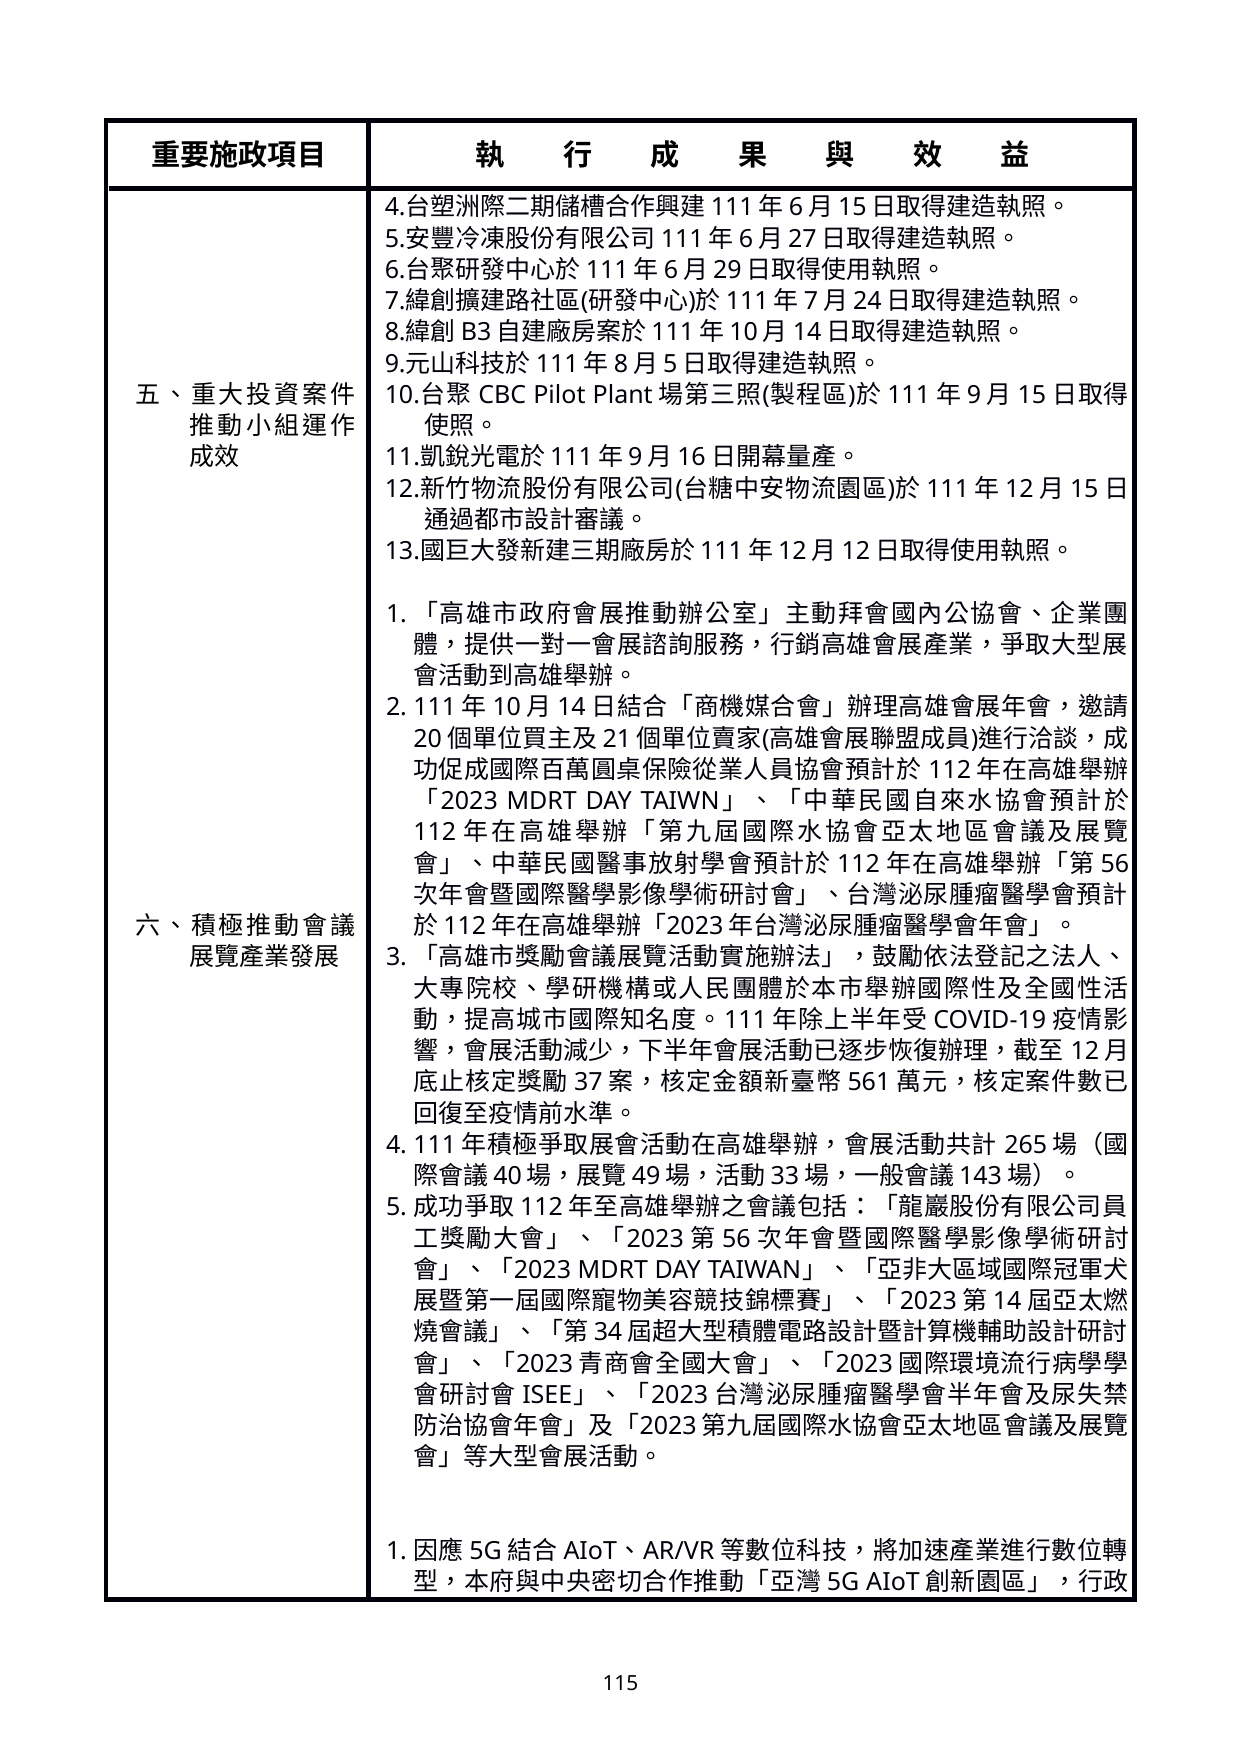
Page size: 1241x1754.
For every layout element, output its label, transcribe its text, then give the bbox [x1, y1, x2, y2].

table_cell 2022高雄重點產業人才媒合會 為建立高雄人才媒合匯流平臺，協助企業徵才，提供求職者一站式瀏覽企業職缺，於7月起陸續舉辦半導體、高值化扣件、航太科技、電動車等產業，共6場人才媒合會，結合台積電、日月光、華泰、漢翔、世德等22家企業，吸引783人投遞履歷、逾300位求職者參與線上面試，已有面試合格者至三元能源、凱銳光電、國巨、日月光半導體、台灣三井高科技等公司上班。 航太板金成形與多軸加工應用實務研習班 為培育航太產業金屬成形/加工相關領域人才，結合高科大航空板金零件製造的重要核心技術，於7月6日起合辦為期5天的「航太板金成形與多軸加工應用實務研習班」，共有長亨精密、漢翔航空、富騰國際、膳昇科技、公準精密、榮陞精密、明安國際、協易、一德、高例等10家廠商派訓參加，教導業者進行更高單價成品，並提高成品開發成功率。 南區帷幕牆設計人才就業保證班 與帷幕牆協會合作，於8月5日、6日隔周星期五、六起，開辦「南區帷幕牆設計人才就業保證班」，針對各大專院校學生進行培訓，並由寶成金屬、壹東實業、台灣一川、久恩企業、平準工程等企業提供實習機會或職缺，經過1個月共8堂課培訓，總計有26名學員順利於8月27日結業，並已媒合應屆畢業學員直接進入產業工作。 2022 IFAA 暨牙科器材成果展 111年9月3日及4日舉辦「2022 IFAA 暨牙科器材成果展」，會中邀請台、日、韓、約旦等國頂尖專家分享國際數位牙科技術，並邀6家高雄牙醫材廠商參展，展會活動期間吸引超過500位以上的牙醫師及牙技師等專業人員到場，各家業者分別都有20家次以上廠商洽詢產品，充分達到品牌推廣與商機拓展效益。另促成社團法人中華民國牙體技術學會、社團法人高雄市牙醫師公會與憶生堂、全弘生物、中信國際、皇亮生醫、東昕精密、光宇醫療等高雄在地企業簽署MOU，合作將高雄醫材產品導入更多牙技診所，協助東昕精密科技股份有限公司、全弘生物科技有限公司、憶生堂生化科技股份有限公司、皇亮生醫科技股份有限公司、光宇醫療儀器股份有限公司等促成取得2,000萬訂單商機。 金屬製品AI技術加值研討會暨成果展示會 於10月19日至21日舉辦「金屬製品AI技術加值研討會暨成果展示會」，結合「台灣金屬材料暨精密加工設備展」辦理，研討會邀請勤業眾信、美商行動貝果、台灣歐姆龍、研華、金屬中心等系統整合廠商及法人，分享市場脈動及技術發展趨勢，剖析產業面對外部環境變化布局策略，盼輔導更多在地廠商轉型升級，提升產品附加價值；成果展示會則是針對數位轉型實際案例，集合世德工業、旭和螺絲、晟田科技、明鴻工業、中華塑膠等業者成功案例，展現設備導入數位化與縱向整合基礎，以提升產品檢測效率、成品品質與良率，建立即時生產資訊反饋系統，期吸引更多在地廠商導入數位科技，加速推動產業轉型。 5G文化科技技術/服務創新交流研討會 針對5G技術、創新、創業等相關議題分別與HTC、AWS、雲高科技、愛吠的狗、高雄大學及台灣數位雙生學會等單位辦理4場次交流研討會議，促進產業與學界間合作深化，積極建立高雄在地5G及元宇宙生態系發展，共逾400位產學界代表參與。 經營跨境線上通路輔導課程 輔導13家企業拓展經營跨境線上販售通路，與亞馬遜全球開店合作開設輔導系列課程，課程設計內容包括輔導廠商學習透過跨境電商平台銷售之基本操作、產品文案撰寫、跨境金物流實務操作、廣告行銷等。 升級5G XR O-RAN實驗場，協助產官學研單位研發測試 促成HTC落地投資，提供5G專網相關設備與技術應用指導，另與加工處合作整合中央資源，將研發中心建置於高軟園區鴻海大樓。111年更引進全台首創AWS Outposts架構城市級混合雲，深化5G整合應用，加速發展VR/XR、即時影像辨識、8K影音等需低延遲之複雜運算等技術。提供高雄電影館、哈瑪星、仁寶電腦、群將智得、光時代等10個單位進行研發測試，並促成國際大廠HTC與高雄在地廠商方陣聯合及屏東大學簽訂合作意向書。 搭配2022台灣設計展設置「2022 DigiWave」及「LOG ING—登入元宇宙」館，吸引逾64萬人次體驗 「2022 DigiWave」：運用5G網絡技術結合LINE BOT與AI即時巨量數據分析，透過個人化虛擬分身識別，引導觀展互動共演，並發揮5G高網速低延遲的特性，整合展場營運系統，達到即時傳遞展場體驗資訊，創造客製化互動沉浸體驗。同時透過5G VR直播技術，與夢境現實MR劇院進行5G直播表演秀，結合夢境現實MR互動體驗與影像定位技術，打造零時差遠距同步直播表演，累計逾33萬人次體驗。 「LOG ING—登入元宇宙」：展示元宇宙應用概念、AVATAR、NFT、虛擬演唱會及體育賽事等內容，另與台灣線上媒體品牌BIOS monthly合作，邀集各界名人、學者、產業專家，針對各類元宇宙生活議題提出觀點，以沉浸式投影結合空間設計，讓觀展者站在高雄港灣中，共同探討對虛擬世界的想像，累計逾31萬人次前往朝聖，其中體驗展示設備之民眾超過1.8萬人次。 結合霹靂布袋戲展演內容於9月17日舉辦「霹靂宇宙F.A.I.T.H in KH音樂會」，首度結合傳統經典與科技創新，運用光時代技術打造5G AR展演秀，並以睿至的攝影技術及HTC的5G專網串流直播方式，於鯨魚堤岸夢境現實館進行異地直播，兩處現場共計千名以上霹靂粉絲參與。另促成霹靂與夢境現實以文化科技展開新商業合作模式，未來將於夢境現實館售票展演。 為強化高雄半導體產業鏈，9月15日於全球第二大國際半導體展會「SEMICON TAIWAN 2022」辦理招商說明會，透過國際展會爭取更多大廠投資高雄，完備南部半導體S廊帶。 高雄是台灣金屬製造重鎮，產值佔全國32%，為打造高雄成為亞洲高階製造中心，10月13日於台灣國際五金工具博覽會辦理佈局大南方招商說明會-中部場介紹高雄投資環境與機會，並以「投資高雄事務所」設攤參展，現場獲不少廠商關注洽詢。 市長上任後推動產業轉型升級，與中央合作打造南部半導體S廊帶，為營造最佳投資環境、完備產業鏈，市府串聯近百家進駐廠商及15所大專院校，10月31日宣布成立「半導體S廊帶產學大聯盟」，此外，市長與行政院副院長沈榮津共同為「半導體S廊帶服務中心」揭牌，服務有意投資廠商單一窗口服務，扮演企業最強後盾。 辦理第13屆高雄同心日-台日共創雙贏活動 為持續得到日本企業的支持，沿續完整的商務資訊以及投資服務，共同創造更多的商機，經發局持續辦理第13屆高雄市日商表揚典禮活動，並選出投資滿年期，以及卓越投資的日商獲獎接受表揚，表達本市對日商企業之重視，並藉由表揚活動提升雙方友好關係。 得獎業者 高雄在地日商(截至今年經營滿10年)： 台灣矽馬電子股份有限公司 高雄在地日商(截至今年經營滿30年)： 台灣愛麗絲股份有限公司 高雄在地日商(截至今年經營滿50年)： 台灣三美股份有限公司 卓越投資高雄日商： 台灣田中電子股份有限公司、台灣中央硝子股份有限公司、台灣住友培科股份有限公司、三雄鳳山啦啦寶都股份有限公司 111年度共核准投資補助23案，核准金額約新臺幣2億123萬1,564元，執行效益預計如下： 總投資金額：約新臺幣355億3,342萬8,438元。 創造就業機會：4,965人。 加速推動橋頭科學園區 因應高雄投資起飛、工業用地需求大增，為解決企業擴建廠需求，本府積極與中央合作加速橋頭科學園區開發，與南部管理局組成招商推動小組，共享資源、積極招商國外材料、半導體大廠落地投資，強化南台灣半導體產業供應鏈。 橋科在市府、南科管理局以及各部會努力下，已於110年底提供20家廠商選地，包括封測大廠日月光、晶片電阻大廠國巨擴大投資，鴻海集團規劃在高雄發展電動車產業，順益在高雄擴大商用車生產基地，將與指標大廠合作生產電動巴士及後續的電動卡車。目前已核准進駐橋科廠商，包含鈦昇科技、富騰國際、采威國際、華騰、新特、上品綜合工業、台康生技等。另於111年9月辦理區段徵收公共工程動土典禮，整體公共工程陸續決標開工。 國內外大廠持續投資高雄，包含全聯實業、三井、台積電、鴻海、緯創資通、達麗米樂、義隆電子、唐吉訶德、台灣 IBM等多家知名企業仍看好高雄發展，持續加碼投資。 全聯實業 本洲產業園區「管理及商業服務使用」萬坪土地建置智慧化冷鏈物流中心，111年10月20日舉辦動土典禮。 三井 將投資100億在衛武營東側打造4萬坪結合購物、餐飲、娛樂一站式體驗的「LaLaport購物中心」，配合鳳山中城計畫，帶動東高雄休閒娛樂與觀光發展，預計2026年營運。 台積電 在楠梓中油高雄煉油廠舊址設立二座晶圓廠。 鴻海集團 和發產業園區的電芯研發暨試量產中心於111年6月14日動土，將打造以電動巴士為主的生態系，包括儲能系統（ESS, Energy Storage System）、電車號誌、電池及電芯等，帶動完整電動車產業發展。 緯創集團 投資逾100億進駐前鎮科技園區，作為集團全球車載及工控面板製造燈塔工廠，更深化車載與關鍵零組件產業群聚，助攻高雄成為高階製造中心。 達麗米樂 達麗集團子公司達麗米樂承租高捷南岡山站前北機廠開發用地，聯手秀泰集團投資逾20億元打造南台灣最大巨幕影城與複合式商場的岡山樂購廣場，6月23日正式開幕，完善北高生活圈，滿足未來消費需求。 義隆電子 全球知名人機介面晶片領導大廠義隆電子看好高雄AIoT與半導體產業發展，進駐亞灣成立高雄人工智慧研發中心。 唐吉訶德 日本零售連鎖品牌DON DON DONKI確定進駐高雄，預計112 年第四季在大立百貨開設規模約千坪指標型店鋪。 台灣IBM 台灣IBM於111年1月宣布112年第一季將進駐亞灣成立「軟體科技整合服務中心」，提供高附加價值的企業科技轉型服務。第一年預計延攬200位軟體開發、測試工程師等 本市重大投資案件推動小組111年度階段性協助成果： 全聯岡山物流於111年3月14日取得拆照及建造執照。 唐榮遊艇工業有限公司111年4月25日取得工廠登記。 博竑食品廠(鄧師傅)投資案111年5月19日取得工廠登記。 台塑洲際二期儲槽合作興建111年6月15日取得建造執照。 安豐冷凍股份有限公司111年6月27日取得建造執照。 台聚研發中心於111年6月29日取得使用執照。 緯創擴建路社區(研發中心)於111年7月24日取得建造執照。 緯創B3自建廠房案於111年10月14日取得建造執照。 元山科技於111年8月5日取得建造執照。 台聚 CBC Pilot Plant場第三照(製程區)於111年9月15日取得使照。 凱銳光電於111年9月16日開幕量產。 新竹物流股份有限公司(台糖中安物流園區)於111年12月15日通過都市設計審議。 國巨大發新建三期廠房於111年12月12日取得使用執照。 「高雄市政府會展推動辦公室」主動拜會國內公協會、企業團體，提供一對一會展諮詢服務，行銷高雄會展產業，爭取大型展會活動到高雄舉辦。 111年10月14日結合「商機媒合會」辦理高雄會展年會，邀請20個單位買主及21個單位賣家(高雄會展聯盟成員)進行洽談，成功促成國際百萬圓桌保險從業人員協會預計於112年在高雄舉辦「2023 MDRT DAY TAIWN」、「中華民國自來水協會預計於112年在高雄舉辦「第九屆國際水協會亞太地區會議及展覽會」、中華民國醫事放射學會預計於112年在高雄舉辦「第56次年會暨國際醫學影像學術研討會」、台灣泌尿腫瘤醫學會預計於112年在高雄舉辦「2023年台灣泌尿腫瘤醫學會年會」。 「高雄市獎勵會議展覽活動實施辦法」，鼓勵依法登記之法人、大專院校、學研機構或人民團體於本市舉辦國際性及全國性活動，提高城市國際知名度。111年除上半年受COVID-19疫情影響，會展活動減少，下半年會展活動已逐步恢復辦理，截至12月底止核定獎勵37案，核定金額新臺幣561萬元，核定案件數已回復至疫情前水準。 111年積極爭取展會活動在高雄舉辦，會展活動共計265場（國際會議40場，展覽49場，活動33場，一般會議143場）。 成功爭取112年至高雄舉辦之會議包括：「龍巖股份有限公司員工獎勵大會」、「2023第56次年會暨國際醫學影像學術研討會」、「2023 MDRT DAY TAIWAN」、「亞非大區域國際冠軍犬展暨第一屆國際寵物美容競技錦標賽」、「2023第14屆亞太燃燒會議」、「第34屆超大型積體電路設計暨計算機輔助設計研討會」、「2023青商會全國大會」、「2023國際環境流行病學學會研討會ISEE」、「2023台灣泌尿腫瘤醫學會半年會及尿失禁防治協會年會」及「2023第九屆國際水協會亞太地區會議及展覽會」等大型會展活動。 因應5G結合AIoT、AR/VR等數位科技，將加速產業進行數位轉型，本府與中央密切合作推動「亞灣5G AIoT創新園區」，行政院已於110年5月21日核定推動方案，由中央各部會（經濟部、國發會、通傳會、交通部）於五年內（110~114年）投入百億元，110年度成果包括： 「亞灣新創園」於110年12月6日開幕，截至111年12月底累計進駐8家國際級加速器及118家新創企業進駐，並媒合新創對接微軟、AWS、Google等國際級大廠資源，接續參加智慧城市展、InnoVEX、Meet Greater South等大型展會，鏈結產業及國際市場，已創造新創商機與投資近8億元。 111年8月26日至27日與數位時代共同舉辦南臺灣規模最大的新創活動「亞灣創新x新創大南方」，兩日觀展人次近1.4萬人次，68場沙龍分享、專家對談、新創競演，117 位投資代表、媒合組數 613 組。參展新創共計269家，其中近5成來自大南方在地團隊。 高雄軟體園區二期設置計畫於110年6月15日經行政院核定，將分為三坵塊，第一棟建築物由經濟部加工出口區管理處自行興建，並於111年10月3日辦理動土，其餘兩坵塊將持續公告招商，解決業者進駐需求。 本府於110年4月獲NCC核准於「亞灣5G AIoT創新園區」設置4.8-4.9GHz頻段之實驗研發專頻，成為全台首處由政府申請的專頻專網實驗區域，提供亞灣進駐企業進行4.8-4.9GHz頻段技術驗證。另於111年6月核定擴充蓬萊路棧柒庫路段設置全台首處5G戶外實驗專網，提供5G無人載具運行驗證。 國發會聯手本府推動5G智慧長照，由中華系統整合於高雄榮民之家運用5G AIoT與AR擴增實境技術打造全台首座示範場域，111年6月10日宣布系統上線啟用並於現場展示各項應用服務，預期將大幅提升照護效率，未來更將擴大推廣至全台共16處榮家據點，嘉惠更多需求長輩。 在場域應用部分，中央積極推動5G AIoT技術導入包括中油、中鋼、台塑、世豐螺絲、久陽精密等12家企業廠區；高雄流行音樂中心、高雄展覽館、高雄電競館等6大主題場館；高雄港區、衛武營、駁二等11處地標；以及高雄榮總、高醫、長庚等7家醫療院所，總共36個高雄特色場域，進行創新應用實證，不但加速5G AIoT產業生態系發展，也促進南臺灣科技人才育成、產業轉型升級與價值躍昇。 本府積極招商引資，除搭配中央「亞灣5G AIoT創新園區」，亦加碼5G AIoT業者進駐亞灣辦公空間租金(006688)專案補助 依市府110年8月6日公告亞灣5G AIoT辦公空間進駐計畫，截至111年12月已審定約2萬坪空間，計有6處建物審查通過，提供5G AIoT相關產業辦公、創新實驗與展示之場域。截至111年12月已核定補助12家進駐業者，8年預計投資超過18億元、預計新增超過680個就業機會。 國家級研究單位進駐亞灣 國立成功大學「智慧半導體及永續製造學院」 於110年12月8日與市府簽署合作意向書於85大樓提供企業領袖智慧半導體及永續製造學院優質培訓課程，整合台南校區之學院共同開課，招收碩博士學生計100位，打造知識與人脈交流平台，為台積電、台達電、日月光、國巨等15家合作大廠培育高階人才。 國立中山大學「國際金融研究學院」 於111年2月獲教育部核准設立，3月4日舉辦揭牌典禮，計畫將與22家金融業者合作，每年預計培育120位金融專業人才，將以全英語授課、創新實作及高額獎學金至國外名校培訓等方式打造國際金融國家隊。 推動「亞灣2.0」計畫，形塑亞灣區成為國際企業旗艦中心聚落 賡續亞灣智慧科技產業群聚成果，111年11月啟動「亞灣2.0」計畫，持續與中央合作，引進企業總部研訓中心、金融新創園區及發展水岸生活夜經濟。 與市府都發局合作，陸續拜訪中油公司、高雄港務公司、加工出口區等亞灣區國公有土地管理機關，獲共識合作加速亞灣土地開發，拓增產業進駐發展腹地以及釋出水岸空間引進水岸商業服務。 辦理「地方產業創新研發推動計畫(地方型SBIR)」 自97年開辦地方產業創新研發推動計畫，截至110年累計通過903件研發補助計畫，補助金額達6億8,278萬元，帶動投資額29億785萬元及研發總經費18億1,315萬元，衍生產值47億970萬元，申請或取得新型、設計專利778件，並屢獲國際發明展各項獎項，對本市中小企業的升級轉型極具助益。 111年度補助總經費計新臺幣3,401萬2,000元，核定50件研發計畫，帶動研發總經費新臺幣9,670萬元。 辦理「提升產業競爭力輔導計畫」 為提升本市中小企業之競爭力，經由訪視企業協助其解決經營及技術問題，並輔導企業爭取經濟部之SBIR、傳產技術開發計畫CITD或服務業創新研發計畫SIIR等中央補助資源，提升自我研發與技術能力。本府經濟發展局自102年執行提升計畫，截至111年12月，成功向中央申請補助計畫113案，補助新臺幣2億2,002萬元。 辦理「高雄市政府中小企業商業貸款及策略性貸款」 經發局與財團法人中小企業信用保證基金合作辦理「高雄市政府中小企業商業貸款及策略性貸款」，希望協助於本市辦理公司、行號或於稅捐機關辦有稅籍登記之小規模商業及發展太陽能光電系統之策略性產業取得經營所需資金。另為擴大協助中小企業資金周轉與設備投資等需要，110年4月19日公告放寬，將本市公有或民有市場、攤販臨時集中場之合法攤商納入申貸對象。同時依類別提高貸款額度，凡符合5G、AI、AIoT、資通訊、智慧電子產業，或進駐創業基地及獲SBIR補助之業者，最高貸款額度達新臺幣1,000萬元，還款年限還從5年延長為6年，助攻新創中小企業渡過草創期資金周轉需求。 本府為推展太陽能光電系統之策略性產業，凡於本市辦理公司或商業登記，從事規劃設計及設置太陽光電系統之策略性產業提供每年新臺幣700萬元。但同一申請人累計核貸金額不得逾新臺幣2,500萬元之貸款額度；另為鼓勵設籍本市於其所有建築物裝置屋頂型太陽能光電設備之市民，得申貸最高新臺幣60萬元之貸款額度。 98年2月起受理至111年12月共計召開95次審查小組會議，累積撥貸件數計有1,053件，撥貸金額新臺幣6億9,092萬4,000元。 推薦登錄證券櫃檯買賣中心(創櫃板) 本府配合證券櫃檯買賣中心政策，輔導具創新、創意及未來發展潛力之未公開發行企業發展，訂定「高雄市政府推薦微型創新創意公司申請登錄創櫃板作業須知」，透過本府審查與推薦，協助創新創意公司簡化申請創櫃版之相關流程。截至111年底本府推薦科宜生物科技股份有限公司、傑迪斯整合行銷股份有限公司、卡訊電子股份有限公司、彬騰企業股份有限公司、大恆資源科技股份有限公司、寶可齡奈米生化技術股份有限公司及美林能源科技股份有限公司等7家正式登錄創櫃板。 營運「DAKUO高雄市數位內容創意中心」 本府選定本市鹽埕區公有零售市場3樓作為「DAKUO高雄市數位內容創意中心」，擔任「廠商投資高雄的跳板」及「中小企業之孵育室」，深化高雄數位內容產業之研發能量，以扶植新創公司及吸引人才根植高雄，提供創新創業之友善環境。基地已於101年正式營運，截至111年12月累積進駐67家廠商，新產品研發超過669件，增加就業人口超過1,112人，共辦理1,845場次招商與社群交流等活動，約67,165人次參加。 打造「KO-IN智高點-高雄智慧科技創新園區」 本府選定本市財稅行政大樓13、14樓作為「KO-IN智高點-高雄智慧科技創新園區」，服務有意發展智慧城市技術與應用、或有計畫在本市進行實際試煉的新創團隊，提供落地發展空間、資源與機會。基地已於108年6月21日開幕啟用，截至111年12月，目前進駐24家，累計進駐69家，累計創造350個就業機會，累計6.4億投資額，累計7.5億營業額。 以「創業邁向創櫃」為主軸，規劃系列專題講座與交流活動為KOIN基地進駐廠商及高雄新創團隊建立邁向資本巿場的基本觀念與健全財務規劃，截至111年12月計辦理17場次專題講座與社群交流等活動，超過800人次參加。 「2022綠色科技新創獎勵競賽」 配合中央2050年淨零轉型政策，與經濟部中企處合作舉辦「綠色科技新創獎勵競賽」，邀請台積電、中油及台灣前三大觀賞魚出口大廠菖葳國際、高球桿頭代工四雄之一的明安國際等兩家在地企業，共17家大廠出題，透過擴大解題規模，吸引優秀團隊落地，最高可獲得100萬獎金。高雄新創亞科國際資訊以科技養殖的綠色經濟方案，協助在地業者菖葳國際解題獲選，促成新創與大廠實證合作，打入企業供應鏈。 辦理「高雄市產經情勢分析(4季)」 自98年起開始蒐整國內外與本市產經數據，辦理產經情勢分析，按季提出國內外與本市產經資料。於109年建置專屬網頁「高雄經站」，以圖示化說明本市產經情勢，110年完成4季產經情勢分析與4篇專家專文；111年已完成前2季產經情勢分析，以及2篇專家專文。 輔導申請觀光工廠評鑑 持續輔導本市地方產業特色化，鼓勵工廠營運朝向多元化發展，協助工廠轉型兼具觀光服務，設置觀光工廠。高雄目前已通過經濟部觀光工廠評鑑共計7家，讓民眾有更多兼具知識性及趣味性的觀光休憩新選擇。 依據「全民防衛動員準備法」除配合經濟部工業局辦理國營及民間重要專門技術人員調查外，按「物力調查實施辦法」規定，辦理本市物力(重要物資及固定設施)調查及統計，依計畫完成包括245家重要物資生產廠商名冊，固定設施含329所學校、352處宗教場所、294處文化活動中心及、105座倉庫資料更新及實地抽（複）查工作，均已鍵入經濟部「物力調查資訊系統」內，掌握轄內物資及工廠生產現況，以因應動員需要。 受理合法工廠登記申請 工廠設立登記395件。 工廠變更登記450件。 申請歇業工廠198家、抄錄448件、公告廢止0家。 正常營運家數共7,914家(含特定工廠登記989家)。 加強未登記工廠輔導與管理工作 為導正社會經濟秩序及促進工業正常發展，進行未登記工廠之矯正與輔導工作，辦理稽查次數計935次、裁罰28件，裁罰總金額新臺幣51萬元，累計已繳罰款金額新臺幣50萬元。 為輔導未登記工廠合法經營，自99年6月2日起受理從事低污染行業之廠商申請臨時工廠登記核發作業，共有1,578家提出申請，核准1,036家。因應臨時登記工廠109年6月2日失效，工廠管理輔導法新增未登記工廠與特定工廠管理與輔導專章，輔導業者辦理特定工廠登記業務及合法經營，包括臨時登記工廠業者申請換發特定工廠登記及未登記工廠申請納管，109年3月20日起施行，總收件數4,361件，核准2,874件。 動產擔保交易登記 辦理動產抵押及附條件買賣登記1,710件，變更登記146件，註銷登記903件，抄錄516件。 召開產業園區座談會 為加強廠商服務、促進產業發展及強化競爭力，經發局每半年舉辦一次產業園區座談會，作為本府與轄內園區服務中心及廠商團體間之交流平臺，協助解決交通、環保、建管、防汛等相關問題，增進政府、工業團體及園區服務中心等三方溝通聯繫的管道。111年下半年座談會後持續列管案件包括：協助臨海工業區協調小港區沿海二、三路道路(含兩側綠帶、退縮地等)公共設施維護及管理、推動台塑仁武廠後勁溪排水擴寬改善工程、解決工業區淹水問題、持續研擬台88下大發交流道前因上下班尖峰時段大發及和發產業園區交通回堵及大型車輛行駛路線問題、研討鳳山工業區及臨海工業區道路規劃及排除工業區周邊異味，並進行大型車道安宣導。 岡山本洲產業園區 園區面積208公頃，分為一般產業區、環保科技園區、物流園區及相關產業區，另公共設施包含服務中心、污水處理廠、公園、停車場、景觀調洪池等。本園區產業類別包含金屬加工業、提升環保產業技術製程、倉儲物流、生活機能相關產業等，目前土地銷售率達97.3%，廠商總家數共計190家，就業人口數8,598人，年創造產值逾879.75億元。園區定期進行進駐廠商納管水質採樣、監測及計量作業，亦於每日進行雨水下水道稽查管制工作。110年園區管商用地招商，由超市龍頭全聯實業取得用地，於111年10月舉辦動土典禮，將投資約80億元建置智慧化冷鏈物流中心，帶動高雄物流產業升級，間接增加至少約1,100個就業機會。 本園區污水處理廠設備更新計畫前獲經濟部前瞻計畫第一期補助，總計畫經費約1億4,200萬，111年更新計畫完成後於技術上可提升廢水廠對於廢水及污泥之處理成效，避免因水質變化而影響後續廢水處理廠之運轉，透過有效管理，使園區放流水符合標準且降低對於承受水體及環境之負荷，善盡環境保護之義務。 和發產業園區 因應高雄地區產業用地需求，積極協助廠商辦理報編非都土地變更業務。同時，依據產業創新條例規定，評估適當區位，規劃報編產業園區。103年度和發產業園區已核准設置，開發面積136公頃。開發方面，開發商-合發土地開發股份有限公司已於104年9月簽約，12月動土，並因應進駐廠商需求持續辦理污水廠二期等擴充工程，開發契約已於109年9月屆期；111年園區工程已完成驗收及設施移交，辦理開發結算作業。招商方面，截至111年12月底園區產一可售地已完售，產一可出租坵塊出租率亦達100%，計有申購69家及申租21家，目前已有72家廠商竣工並開始營運，未來全區預計引進員工數11,337人、增加年營業額新臺幣1,041億元、促進新臺幣556億元投資。 仁武產業園區開發與招商 依據產業創新條例規定，於國道10號仁武交流道周邊台糖仁武農場為基地，辦理「仁武產業園區」之報編作業，面積74公頃。本計畫已於108年7月17日通過環評審查，並於10月31日完成報編，109年11月19日第一期統包工程動土，截至111年12月中旬總進度為53.84%。先完成BGL等台糖出租坵塊之入區審查作業，其中已開放L坵塊5家廠商同步施工，分別有上櫃公司天正在年初1月開工、年底11月16日舉辦上樑儀式、元山公司在9月開工同步建廠；又科力、成新、駐龍於9月底亦已祈福動土。另輔導未登私地主建廠部分已有1家廠商同步建廠中。規劃未來可釋出48公頃產業用地、創造6,300個就業機會、增加新臺幣242億元地區產值，帶動產業轉型再造。 楠梓產業園區 本府配合行政院「美中科技戰下臺灣半導體前瞻科研及人才布局」政策，且為促進本市經濟與產業發展、加速產業轉型高值化及因應產業用地需求，依產業創新條例規定，勘選楠梓區原中油高雄煉油廠之部分土地規劃報編楠梓產業園區，以提供優良產業用地，吸引關鍵廠商擴廠投資，完成南部半導體S廊帶之關鍵拼圖。 楠梓產業園區環境影響評估已於111年4月28日取得核定函，並於111年4月30日完成核定設置，園區面積29.83公頃，可釋出22.8公頃產業用地，園區公共工程於111年8月7日園區動土典禮後，於9月與台積電公司建廠同步施作中，整體園區預估可創造1,500個就業機會及年產值新臺幣1,576億元。 橋頭科學園區(科管局轄管) 行政院於108年12月6日核定橋頭科學園區籌設計畫，並於110年9月1日通過環評審查，12月1日發布都市計畫，園區面積262公頃，可設廠用地164公頃，預計引入半導體、航太、智慧機械、智慧生醫及5G/6G網路、智慧機器人、智慧車輛、AI軟體服務等創新產業，預估年產值最高達新臺幣1,800億元，並可提供1萬1,000個就業機會。目前已有半導體、電動車、航太、資通信及精準健康等產業指標業者規劃進駐，園區公共工程於111年9月啟動，預計114年下半年完工，未來橋頭科學園區將往北串連南部科學園區，往南鏈結加工出口區，形成南部最有價值的半導體產業廊帶聚落。 協助民間企業報編工業區、申請毗連非都土地變更及興辦事業計畫作業 (1)民間報編工業區 截至111年12月底依產業創新條例已核准設置產業園區設置案件計有天聲工業、英鈿工業、慈陽科技工業、誠毅紙器、南六企業、震南鐵線、宇揚航太科技、正隆紙器、裕鐵企業路竹及大井泵浦工業等10案；審查中案件計有拓鑫實業、德興、莒光塑膠研發、隆安扣件、順安、漢翔發動機科技、清村生醫科技等7案，新申請勘選土地案件有環球路竹、慧毅工業及嘉竹科技等3案。預計可提供約147.15公頃產業用地；年產值約新臺幣679億元；就業人數約4,060人。 (2)毗連非都土地變更 截至111年12月底已核定毗連擴展計畫案計有隆昊企業(二毗)、乘寬工業、秉鋒興業、佶億工廠、基穎螺絲、震南鐵線、聯國金屬、新展工廠、高旺螺絲、味全食品、鈦昇科技、泰義工業、泓達化工、南發木器、卓鋒企業、鎰璋實業、國盟公司、威翔實業、農生企業、瑞展實業、秉鋒興業(二毗)、鈦昇科技(二毗)、長輝事業、永欣益股份、路竹新益、台灣維達、隆興鋼鐵、三章實業、國盟公司(二毗)、和泰產業、德興石材、世豐螺絲(二毗)、海華鋼鐵、穩翔塑膠、成肯國際、清水化學、長興材料、榮成紙業、煒鈞實業、鈜昇實業、春星工業、侑城股份、長輝事業、威翔實業(二毗)等44案，另有宗美工業、高嘉塑膠、金皇興、基穎螺絲(二毗)、明德食品、偉宏興、金攀工程、路竹新益(二毗)等8案審查中。預計可提供43.3公頃之產業用地；年產值新臺幣519.09億，就業人數4,759人。 (3)興辦事業計畫 截至111年12月底已核准磬穎實業、笙曜企業、維林科技、毅龍工業、韋奕工業、雄順金屬、德奇鋼鐵、勝一化工、元山鋼鐵、誠友企業、鉅翃企業、常進工業、佳揚實業、台灣鋼帶、春祐工業、亞東氣體、建誌鋼鐵、勵龍股份、鉑川有限、協和繩索、冠東鋼鐵、源騰企業、源騰企業二廠、煒鈞實業、鋐昇實業、芳城工業、弘盛展業、暐盟國際、鑫昇隆股份、興達遠塑膠、石安水泥、晉禾企業、興德利、元鴻發展、合吉興業、依路米、鉅豐通商等37案。預計可提供20.7公頃產業用地；年產值新臺幣124.77億元；就業人數1,036人。 配合商店街區特色行銷活動 (1)鼓勵商店街區組織結合當地特色店家，以更多元化的行銷方式，向經發局提案申請經費補助，舉辦符合當地人文與產業特色之活動，引入人潮，推廣商圈。 (2)為活絡商圈經濟，每年編列商圈活動行銷補助經費，「2022高雄過好年」由三鳳中街、六合、南華、中央公園、新堀江、後驛、大連、長明、青年家具街、光華、興中、三多、國民忠孝、河堤、新鹽埕、鹽埕堀江、鹽埕堀江商場、哈瑪星、旗后、鳳山三民路、鳳山中華街、蓮池潭、舊城、鳥松家具街、美濃及甲仙等商圈規劃辦理26場次行銷活動，吸引人潮回流商圈，復甦買氣，加乘創造經濟效益，刺激內需消費成長；另111年下半年亦搭配節慶假日辦理24場次行銷活動，與商圈一起挺過疫情最後過渡期，再次成功帶動常民經濟復甦成長。 商圈活化轉型 (1)111年商圈輔導以社區營造活化商圈策略，以「創生」為主軸，分別於中央公園商圈與鳳山中華街商圈建置創生基地，由專家蹲點專人駐點在地商圈，深耕並盤點地方特色與需求，串連社區與店家凝聚共識，協助媒合青年店家進駐，推動商圈發展特色，創造新的「圈圈族」，活化商圈，帶動商圈轉型提升競爭力。 (2)為吸引青年進駐本市商圈，活絡經濟，經發局111年持續與青年局合作推動「青創進駐高雄商圈補助計畫」，補助租金、裝潢及數位行銷轉型等費用，將年輕活力注入商圈，讓現代、流行及年輕族群與商圈接軌。 (3)持續積極協助商圈爭取中央資源，以期協助商圈轉型，點亮商圈品牌，吸引更多人潮帶動商圈商機。 厚植商圈數位能力 (1)為提升商圈數位能力、提供行動支付服務營造友善消費環境、強化商圈行銷能量，經發局積極協助本市商圈向提案申請濟部中小企業處「111年度雲世代商圈數位轉型輔導計畫」爭取經費，協助包括三鳳中街、後驛、新堀江、中央公園、忠孝國民、三多、光華、河堤、鳳山中華街、哈瑪星、新鹽埕、鹽埕堀江、旗山、美濃及甲仙等15個商圈成功獲得補助經費，同時亦提供商圈相關行政協助需求，俾使商圈得以順利執行活動計畫，全力推動商圈數位科技轉型再造。 (2)疫情加速數位科技發展與應用，經發局投入資源輔導商圈店家導入數位科技，輔導商圈店家轉型，協助逾200家業者導入及優化Google商家、FB粉絲團等數位工具，提升商圈數位科技實力，厚植行銷能量，強化韌性。 「高雄開就賺」振興活動 (1)因應COVID-19疫情爆發，對民生經濟衝擊影響極其重大，尤以餐飲、旅宿、觀光等產業受創嚴重，亟待提振商機，爰本府自110年10月8日至111年4月30日辦理「高雄開就賺」振興活動，針對受疫情影響嚴重產業推出高雄券加碼方案，對接中央振興五倍券，期透過精準振興為受疫情影響嚴重之產業搶得商機、注入經濟活水。 (2)根據本府財政局統計，110年高雄市各行業別銷售額總計首度突破5兆餘元，且較109年4兆餘元增加約1兆元，為縣市合併以來歷史新高；因應疫情影響，本府在110年10月份配合中央振興五倍券政策，加碼發行高雄券協助振興各產業，並搭配百貨周年慶加碼活動，以110年11-12月「住宿業」、「餐飲業」及「零售業」銷售額為例，相較振興前7-8月分別成長68.99%、38.8%及17.92%，顯見「高雄券」提供亟需振興的產業最即時的助益。 旗津地區振興活動 111年農曆年前夕旗津受Omicron本土疫情影響，導致居民工作與生活作息深受衝擊，重創店家業績，為於短期內吸引觀光客至旗津消費，迅速提振商機，本府針對當地居民及遊客發送「旗津券」，旗津券每張面額50元，可於旗津區合作店家折抵消費，使用期限至111年8月31日；經洽攤商及店家皆表示，相較疫情期間，旗津券成功帶動營業額成長至少4-5成，人潮顯著回流。 截至111年12月底，公司登記家數84,627家，商業登記家數131,324家。 111年度受理公司登記案件合計60,404件，平均每月處理5,034件；受理商業登記案件合計40,600件，平均每月處理3,383件。 優化網路便捷服務，提供公司、商業申辦教學服務，同時可查詢公司、商業登記公示資料、案件辦理進度、商業名稱預查結果。 進行公司商業登記申請作業流程優化與空間改善，並增加商業登記臨櫃即審業務範圍，將業務重劃統整，收案、審查、登打及領件一條龍服務，有效縮短民眾在不同櫃位間流轉與等待時間，商業設立、停/歇業、抄錄每案申辦時間縮短至平均約30分鐘完成。 執行本市特定行業(視聽歌唱業、舞廳、舞場、酒吧、酒家、三溫暖業、特種咖啡茶室)及夜店業、資訊休閒業、電子遊戲場業十大行業及人民陳情案件等稽查，111年度稽查1,501家次；違章行號裁罰計18件。 加強稽查電子遊戲場業營業狀況，輔導業者合法經營，以提供安全環境，保障消費權益。截至111年12月31日止，本市合法登記之電子遊戲場業計272家。 提供各式消費者保護法、消費資訊及公平交易法、商品標示法等相關書表及摺頁供民眾免費索取參閱。 依據商品標示法規定抽查市售商品，111年度抽查5,873件商品，不合格率17.45%，已分別通知廠商或權責單位追蹤改善。 配合消費者保護官進行專案查核，及對於人民陳情案件、協調案件、重大消費爭議案件相關資料之蒐集等事項。 攤鋪位使用費計收 111年度計收本市公有零售市場固定攤攤(鋪)位使用費新臺幣約2,171萬2,620元，臨時攤新臺幣約189萬4,256元，合計新臺幣2,360萬6,876元。 傳統市集環境改善，營造優質消費場域 環境衛生督導：因應肺炎、登革熱、漢他病毒等疫情，111年度計執行432場次稽查宣導、動員10,264人次進行5,132場次巡檢作業、噴藥防治392場次，並持續督促各市場自治會及管理委員會落實各項防疫措施，營業結束後加強攤位及公共區域清潔、清除登革熱病媒蚊孳生源，進行捕鼠滅鼠、定期環境清消等工作，以維市場環境衛生，提供民眾安心的消費環境。 公有市場分年分區環境改善計畫：為改善本市傳統市場環境，提供市民乾淨、明亮的購物空間，每年度編列修繕經費進行全市公有零售市場環境設施逐年分區改善，111年度於中華、鹽埕示範、龍華、果貿、鳳山第一、前鎮第二、新興第二、哈囉、武廟及旗津等10處公有市場進行修繕。 公有零售市場耐震補強計畫：已獲經濟部核定補助林德官、旗津、六龜、湖內、永安、彌陀、龍華、鳳山第二、中華、田寮、阿蓮、國民、九曲堂、三民第二等14處市場耐震補強工程總經費6,243萬8,000元(中央補助款5,306萬元，市府配合款937萬8,000元)，規劃設計監造採購案於111年6月決標，工程採3批分批發包。另鼓山第三及梓官第一2處拆除重建案，因攤商同意比例過低及中繼市場設置位置等議題尚需協調及釐清，後續將持續透過市場結構整體補強，預計3年內全部完成，一併改善市場內部環境，提供市民安全的購物環境。 111年度新增本市公有傳統零售市場4,600萬元改善工程：為優化本市傳統市場硬體設備及環境安全，並配合耐震補強工程一併改善市場內部環境，於岡山文賢、甲仙、大寮大發、旗山第一、美濃、中興、六龜、湖內、彌陀、田寮、九曲堂、旗津鳳山第二及旗后觀光等14處公有市場進行地坪、防漏水、照明、通風及排水等修繕工程，規劃設計監造採購案於111年7月決標，工程採3批分批發包，預計於2年內完成。 111年辦理民有市場營運評比補助計畫，修繕本市福東、民生及永祥等3處民有市場，更新公共設施，提升市場競爭力。 111年度辦理攤販臨時集中場營運評比補助計畫，修繕本市觀音山、三山國王廟、青雲宮夜市、鳳山寺夜市、久堂夜市、六合二路、河川街、大立早市、前金一巷及前鎮漁港等10處攤集場，提供攤商安全的營業空間，並營造消費者優質的消費環境。 調查攤販臨時集中場食品安全 配合本府食安聯合小組每月調查品項，至瑞豐、六合、忠孝、苓雅自強、光華、興中、吉林、鳳山自強、鳳山中山、青雲宮、福清宮、鳳山青年等十二大夜市調查食品進貨來源，111年1月至12月抽查食用油、茶葉、麵條、調味料、肉品、粉製類、蛋類、廢油、鴨血、鮮奶、臭豆腐及熱狗等12項類別資料並建檔管理，將持續輔導夜市管理委員會進行食品業者登錄系統作業，俾利後續食品安全追蹤 青年創業相關計畫 為鼓勵青年進駐市場為市場帶入不同元素，原則每2個月公告本市各公有零售市場空攤位，輔導有意願之攤商進入公有市場營業外，亦透過本府青年局青年創業發展基金和經濟發展局攜手推出「111年度高雄市政府經濟發展局市場青年創業補助計畫」，總補助金額新臺幣750萬元，核定補助40件，期藉由營業場所裝修費、數位服務方案費用或上架電商費補助，吸引創業青年進駐市場，同時也持續與學校以及有想法的青年洽談活化市場的可能性。 市場導入單一經營體 為推動本市鹽埕第一公有零售市場活化，本府與「叁捌地方生活文化有限公司」合作，以單一經營體方式招募特色青年攤商進駐市場，自109年1月1日至112年12月31日止，並配合111年9月完成的市場軟硬體提升優化工程，原有18個空攤位，也再整理出16個攤位提供業者擴大經營，契約期間之全部使用費為新臺幣1,040元。徵選出11個各具特色的攤商進駐，如：傳統粿品、手工甜點、精釀啤酒、異國料理、手作花藝、攝影古物等多元類型。藉由業者創新思維塑造市場品牌意象、經營官網粉專，持續辦理主題性市集，提高市場能見度。另持續採階段性活化攤位，招募並協助創業青年入市進駐，促進兩代互動交流，維繫地方情感連結，盼能成功打造高雄第一座青銀共市的傳統市場，成為全臺首席青銀共市示範場域。 埕市鹽遊會 本活動於111年9月24日至11月19日與文總、國發會合辦，辦理地點為本市鹽埕區鹽埕第一公有零售市場、鹽埕堀江商圈及其周邊辦理城市導覽、音樂表演、產業串連活化實境遊戲及主題展覽等活動，橫跨台灣文博會、台灣設計展兩大文化重要活動及國慶重要節日，期間結合一卡通及Line Pay錢包、Line官方帳號等平台，線上與線下串聯超過50家鹽埕區店家或點位，其中9月24、25日為主要活動，兩天吸引逾10萬人次參加活動，有效帶動鹽埕區堀江商圈、鹽埕第一公有零售市場等周邊人潮。 南華路攤集場燈飾點亮案 本案動支第二預備金新臺幣200萬元辦理「南華路特色環境新風貌改造計畫案」，以非破壞性的地景環境策展等手法，將地景風貌融入商圈及周邊環境。其中天幕燈光秀是將既有屋頂搭設全長80公尺的薄膜棚架，以美國拉斯維加天幕秀為發想，每晚6時到10時輪播3種不同的情境燈光展演，每次播放長10分鐘，展現商圈夜間獨特的風貌，已於111年7月30日正式啟用。 經濟部「2022臺灣五星級~優良市集暨樂活名攤評核計畫」 龍華公有市場111年首度獲得五星優良市集，另旗后觀光市場、鳳山青年夜市、三民第一公有市場及光華夜市等4處市集也獲四星優良市集。此外樂活名攤評選則有6攤獲五星、7攤奪四星的佳評，111年為累計摘星數量歷年最高。 市場用地活化招商 灣市38市場用地土地標租案：為活化利用左營區菜公段六小段1127地號土地與紓解周邊停車需求，自103年7月25日起標租民間業者作停車場使用，累計至112年1月24日總租金收入達新臺幣4,926萬4,538元，期滿足停車需求，促進整體公共利益。 岡山區欣欣市場土地出租案：配合岡山區大鵬九村市地重劃，奉府核定由欣欣市場攤商以民間資金於該市場用地興建市場，與高雄市岡山德民攤販協會(欣欣市場)公證簽約，租約期間自107年2月2日至116年12月11日，年租金新臺幣119萬9,611元。 梓官第二公有市場標租案：原委外由漁故鄉餐廳經營，因租期屆期重新招標後，由全聯實業股份有限公司以4年總租金收入新臺幣1,156萬8,000元得標，租約期間自109年10月1日至113年9月30日。可提供附近居民民生物資採買場所，提升當地生活機能，同時挹注市府財政收益。 鳳山區三甲段56地號土地標租案：於104年10月15日標租予民間業者作商業使用，租約期間為9年10個月，年租金新臺幣155萬9,792元。活化利用經管空地，增加市府財源。 鳳山區共同市場土地出租案：於108年10月1日簽約專租予鳳山共同市場自治協會，出租土地9年10個月，年租金新臺幣428萬5,290元，未來隨公告地價調整漲幅。 鳳山區明頂段18、19地號標租案：自110年3月4日起至115年3月3日標租民間業者作停車場使用，總租金收入達新臺幣76萬3,900元，期滿足停車需求，促進整體公共利益。 鳳山區頂新段58地號市場用地標租案：111年3月28日開標，由全聯實業股份有限公司以10年租金新臺幣3,240萬元得標。 本市果貿市場二樓暨興達港特定區公有市場合併標租案：111年8月24日開標，由全聯實業股份有限公司以新臺幣628萬8,000元得標。 公有市場屋頂建置太陽光電 響應能源政策，為市府開源節流，同時改善市場屋頂漏水情形、延長屋頂使用壽命、降低室內溫度等促進市場建物屋頂有效利用。果貿、六龜、興達港特定區、苓雅、甲仙、彌陀及梓官第二等7處公有市場屋頂辦理標租設置太陽光電已於111年8月完工，年發電量達90萬度。繼110年完成8處轄管公有市場屋頂太陽能光電設置，加上原本旗后觀光市場已於100年設置，16處市場年總發電量達299萬度。另新增杉林大愛園區設置，已於111年6月21日簽約，預計112年7月底前完工，年發電量預計達41萬度。 督促台灣自來水股份有限公司積極辦理汰換舊漏管線，提升輸配管線供水功能，減少漏水率，維護水質。 111年度汰換本市自來水舊漏管線長度約42公里(42,869公尺)。 1.辦理「111年度公用天然氣事業經營暨安全管理查核計畫」，並於9月辦理「111年度高雄市公用氣體、油料管線與輸電線路災害防救模擬演練」，透過平時演練，提升天然氣事業從業人員災害防救及風險評估能力與維運能力，增進用戶使用安全。 2.111年度督導轄內欣高石油氣公司用戶21萬9,615戶(含民生用戶為219,592戶、工業用戶23戶)、南鎮天然氣公司用戶13,559戶(民生用戶13,514戶、工業用戶45戶)及欣雄天然氣公司用戶93,875戶(含民生用戶93,194戶、工業用戶681戶)等3家瓦斯公司總戶數32萬7,049戶(含民生及商業用戶32萬6,300戶、工業用戶749戶)進行民生用戶及工業用戶定期安全檢查(一般家庭用戶每2年1次，工業用戶及商業用戶每年1次)，提高設備及管線妥善率，增進用戶使用安全。 3.受理111年度本市加油(氣)站、漁船加油站總計280家之申請變更197案、加氣站歇業2案審核業務。同時辦理加油(氣)站營運設備設置之相關法令宣導事宜。於111年辦理查核228場次（防疫宣導71場次、陳情案查核11場次、配合能源局查核141場次、登革熱宣導5場次）及加油站講習會4場次。 4.成立「高雄市政府取締違法經營石油執行小組」及「高雄市政府取締違反石油管理法處分審查小組」執行違反石油管理法之取締及處分業務，維護油品市場秩序。 經發局辦理111年液化石油氣分裝業及零售業之氣源流向供銷資料、桶裝液化石油氣灌裝及銷售重量與揭示零售價格資訊查核作業，業已辦理241場瓦斯行查核及宣導工作，總查核支數1055支，合格支數為1055支，不合格支數0支，總合格率為100%。另會同經濟部標準檢驗局及本府消防局辦理20場液化石油氣分裝業及23場液化石油氣零售業聯合稽查作業。 受理下列與民生有關之各項申請登記與管理作業 1.截至111年12月31日，高雄市自來水管承裝商登記有421家。 2.截至111年12月31日，高雄市公用天然氣導管承裝商登記22家。 1.截至111年12月31日，高雄市電器承裝業登記有964家。 2.截至111年12月31日，高雄市用電設備檢驗維護登記與管理登記有42家。 3.截至111年12月31日，高雄市用電場所專任電氣技術人員有8,321場所登記。 1.訂定「高雄市政府暨所屬機關學校節能減碳實施計畫」，督導市府各機關學校遵行。 2.建置「高雄市政府暨所屬機關學校能源使用申報系統」，提供市府各機關學校定期申報用電資訊，以作為本市對年度節約目標達成狀況之檢核依據。 1.爭取經濟部能源局補助本市辦理110年「節電夥伴節能治理與推廣計畫」金額新台幣700萬元，111年辦理成果如下： 能源消費調查研究：完成110年高雄市用電影響因子分析報告及高雄市中長期節電策略建構報告。 節電稽查輔導與分析：完成節能標章與能源效率分級標示稽查102家次及公部門機關學校能源調查與節電輔導7家次。 節電志工培育與節能宣導：完成節電志工節能教育宣導活動，以社區、圖書館說故事與節電宣導等方式辦理，共計辦理15場次。 節電教育宣導：於111年1月23日假鹽埕商圈結合明華園日字團辦理商圈市集節電宣導活動、3月1日至3月31日辦理【虎你笑嗨嗨校園能源宣導】彩繪大師徵稿活動及3月12日假科工館辦理「虎你省電笑嗨嗨 節電趣味體驗營」校園節電教育實體活動。 節能能源技術示範與推廣：辦理2場次機關及大專院校能源服務模式(ESCO)說明會暨交流會、至義大皇家酒店辦理1場次能源管理系統暨ESCO示範場域實地參訪、完成輔導服務業(含機關學校)ESCO申請案(共6案)。 能源弱勢關懷：以台銀共同供應契約方式，協助8家能源弱勢團體機構照明汰換成LED燈具，共計919組燈具。 2.爭取經濟部能源局補助本市辦理111年「節電夥伴節能治理與推廣計畫」金額新台幣600萬元，執行期程至112年6月30日，111年辦理成果如下： 能源消費調查研究：完成111年第2季及第3季高雄市用電影響因子分析報告。 節電稽查輔導與分析：節電暨稽查輔導說明會2場次、完成20類服務業能源用戶稽查家數計301家次及節能標章與能源效率分級標示稽查家數為52家次。 節能能源技術示範與推廣：辦理2場次能源服務模式(ESCO)說明會暨交流會。 民間參與：111年11月30日召開節電參與式預算說明會，邀集對象為商圈公協會等單位，並於12月8日辦理工作坊，協助輔導相關單位節電參與式預算提案能力。 節電教育宣導：於111年11月5、6日，假科工館北館五樓科學教室，辦理校園能源教育宣導。 協助本市企業因應淨零碳排趨勢辦理「高雄市淨零碳排願景整合循環經濟先期規劃」辦理情形如下： 收集分析國際淨零碳排的趨勢：收集國際淨零實施機制及政策，並由國際企業承諾對高雄市產業影響分析及歐盟碳邊境調整機制對高雄產業影響分析，進而產出高雄市可仿效之減碳與循環經濟報告。 分析高雄市溫室氣體排放屬性與產業經濟活動之關聯：於本洲產業園區服務中心集會堂、高捷大寮機廠階梯教室辦理2場次產業減碳說明會。邀請專家學者訪查高雄重點企業5場次，協助企業找出減碳熱點、節能輔導、媒合循環經濟等作業。並輔導3家企業進行碳盤查作業。進而產出高雄市淨零排放政策建議報告。 分析高雄市產業園區可作之減碳策略：邀請產業園區協進會及相關公會代表至桃園大園工業區、正隆公司、永源化工借鏡成功經驗落實園區循環經濟。並產出國內外產業園區淨零排放與循環經濟策略分析報告及高雄市園區產業規劃及碳排估計分析報告。 自103年8月起協助經濟部能源局辦理太陽光電發電設備同意備案、設備登記等相關業務之申請案，103年起審查裝置容量為30峰瓩，至109年度審查裝置級距已提高到單案2,000峰瓩。111年本市轄內單案2,000峰瓩以下核准同意備案件數1,592件，總裝置容量241,109.554峰瓩，設備登記件數1,317件，總裝置容量147,667.67峰瓩。本市轄內累計核准至111年12月止同意備案件數10,528件，總裝置容量1,487,836峰瓩(約1,488MWp)，設備登記8,197件，總裝置容量822,125峰瓩(約822MWp)。 推動綠色融資專案，提供於本市設立登記之能源服務業者及市民裝置太陽光電設備融資。截至111年12月止審查累計通過第三類案件112件，融資金額新臺幣2億5,359萬元；第四類案件404件，融資金額新臺幣1億9,497萬元，累計金額新臺幣4億4,856萬元，增加8,464峰瓩。 3.於本市旗后觀光市場屋頂設置太陽光電發電系統，裝置容量77.28瓩，111年售電收入總計新臺幣216,295元；武廟市場屋頂太陽光電裝置容量9.75瓩，111年售電收入總計新臺幣73,690元。 4.民間廠商租用公有建築物並申請免參與競標設置太陽光電發電系統回饋金收入：111年度廠商租用公有建築物繳交免參與競標設置太陽光電發電設備之行政處分(回饋金)收入約新臺幣205萬6,315元，撥付新臺幣966,000元作為本府中小企業商業貸款及策略性貸款第四類貸款信用保證基金。 5.經濟部於104年8月11日公告修正太陽光電發電設備競標作業要點規定，民間業者承租公有建築物已無需再經直轄市、縣(市)政府核准，亦即無須向本府繳交回饋金即可適用免競標對象。 本府持續強化推動再生能源發展，透過綠電工作小組，跨局處分工及協調，共同推動本市綠能之發展，以促進產業繁榮，降低空污等效益。109年10月27日召開第一次工作小組會議，並以「漁電共生專區優先示範推動」、「公私有房舍推展光電屋頂計畫」、「節能服務模式加速節電低碳行動計畫」、「高雄市轄區內電廠友善降轉」、「學校建築物綠能規劃及智慧用電發展」做為五大推動任務。 至111年12月已陸續召開14次工作會議，本市110年-111年光電備案容量為659.17MW，已超越綠電推動專案小組原定450MW目標1.46倍。依台電公司統計資料所示，截至111年12月全市累積太陽光電裝置容量達949.77MW，預估每年發電量相當531座高雄都會公園固碳量。 1.本市暫不開放受理陸上土石採取 為加強取締本市陸上違法盜濫採土石，及對於盜採土石所遺留之坑洞有效善後處理，成立「高雄市政府陸上盜濫採土石取締暨遺留坑洞善後處理專案小組」，積極進行跨局處橫向聯繫善後處理分工，增進執行效果。 2.陸上盜濫採土石遺留坑洞善後處理 本府積極配合中央對於陸上盜濫土石坑洞善後處理計畫期程目標及政策，執行本市盜濫採土石遺留坑洞善後處理作業。列管坑洞數從105年35處降至降至111年底17處(包括2處中央列管、15處地方自行列管)，成效獲中央肯定。 1.本府於111年舉辦17場次「既有工業管線維護管理、自主檢查與災害防救查核」、6場次緊急應變能力與動員成效測試、辦理2場次工業管線災害沙盤推演、1場次管線災害應變現場指揮所開設訓練、3場次高風險敏感區域疏散避難演練及疏散避難宣導。本市14家既有工業管線業者依高雄市既有工業管線管理自治條例第5條規定，均已於111年10月31日期限前提送112年度管線維運計畫，本府於12月23日審查完成。 2.111年廠商提送審查之既有工業管線為71條，總長度936公里，較氣爆前減少18條管線，共減少362公里。 經發局已依「行政院及所屬各機關風險管理及危機處理作業原則」，將風險管理（含內部控制）融入日常作業與決策運作，考量可能影響目標達成之風險，據以擇選合宜可行之策及設定機關之目標（含關鍵策略目標），並透過辨識及評估風險，採取內部控制或其他處理機制，以合理確保達成施政目標。 [371, 191, 1132, 1597]
table_header 重要施政項目 [108, 123, 366, 186]
table_cell 五、重大投資案件推動小組運作成效 六、積極推動會議展覽產業發展 [108, 187, 366, 1597]
table_header 執 行 成 果 與 效 益 [371, 123, 1132, 186]
